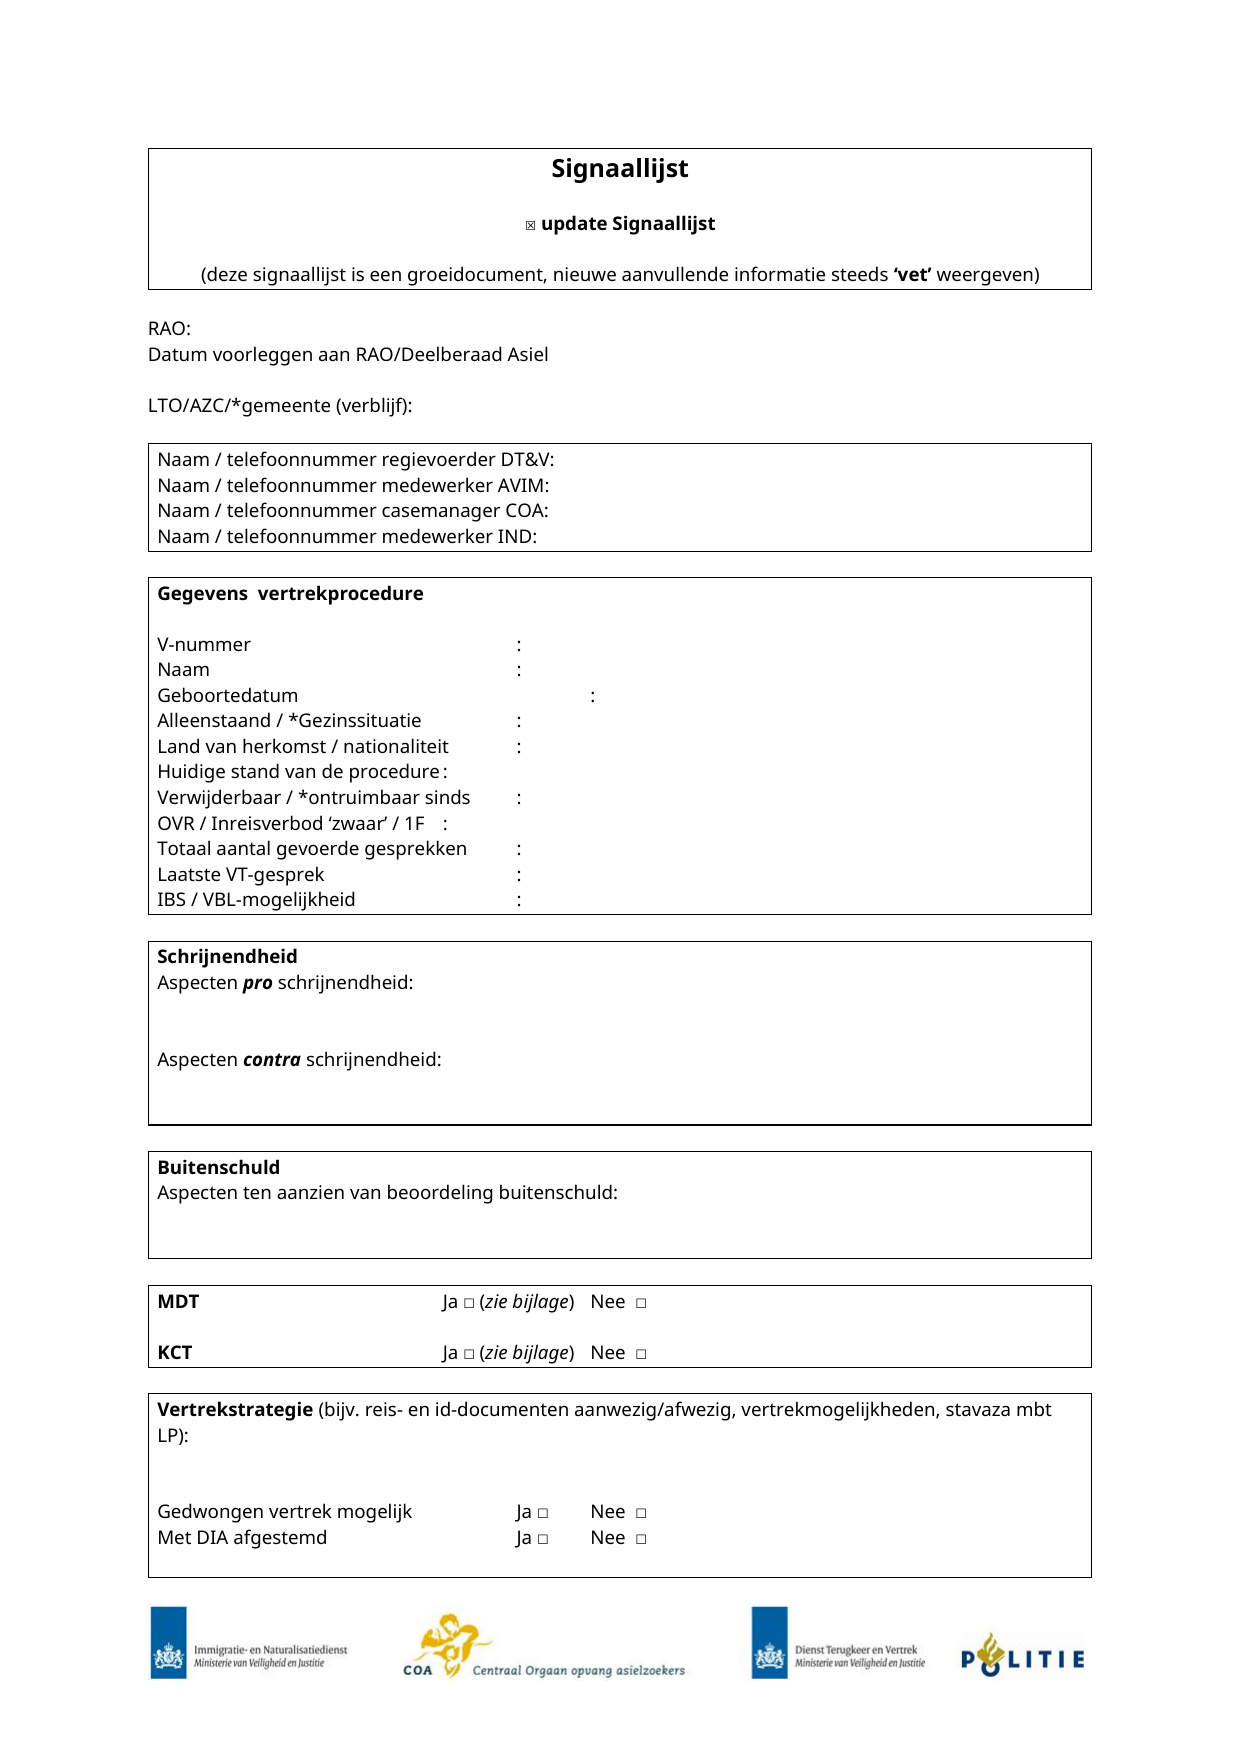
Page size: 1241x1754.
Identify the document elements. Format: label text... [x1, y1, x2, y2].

text Buitenschuld [149, 1152, 1091, 1177]
text Naam : [149, 654, 1091, 679]
text Naam / telefoonnummer casemanager COA: [149, 494, 1091, 520]
text LTO/AZC/*gemeente (verblijf): [148, 392, 1092, 418]
text KCT Ja ☐ (zie bijlage) Nee ☐ [149, 1336, 1091, 1367]
text Totaal aantal gevoerde gesprekken : [149, 832, 1091, 858]
text Geboortedatum : [149, 679, 1091, 705]
text Gedwongen vertrek mogelijk Ja ☐ Nee ☐ [149, 1495, 1091, 1521]
text Alleenstaand / *Gezinssituatie : [149, 705, 1091, 730]
text IBS / VBL-mogelijkheid : [149, 883, 1091, 914]
text Aspecten contra schrijnendheid: [149, 1043, 1091, 1071]
text Naam / telefoonnummer regievoerder DT&V: [149, 444, 1091, 469]
text MDT Ja ☐ (zie bijlage) Nee ☐ [149, 1286, 1091, 1313]
text Met DIA afgestemd Ja ☐ Nee ☐ [149, 1521, 1091, 1549]
text Schrijnendheid [149, 942, 1091, 966]
text Laatste VT-gesprek : [149, 858, 1091, 883]
text Aspecten pro schrijnendheid: [149, 966, 1091, 995]
text Vertrekstrategie (bijv. reis- en id-documenten aanwezig/afwezig, vertrekmogelijkheden, stavaza mbt LP): [149, 1394, 1091, 1447]
text Naam / telefoonnummer medewerker AVIM: [149, 469, 1091, 494]
text V-nummer : [149, 628, 1091, 654]
text Land van herkomst / nationaliteit : [149, 730, 1091, 756]
text Aspecten ten aanzien van beoordeling buitenschuld: [149, 1177, 1091, 1205]
text Verwijderbaar / *ontruimbaar sinds : [149, 781, 1091, 807]
text RAO: [148, 316, 1092, 341]
text ☒ update Signaallijst [149, 207, 1091, 236]
text OVR / Inreisverbod ‘zwaar’ / 1F : [149, 807, 1091, 832]
text Signaallijst [149, 149, 1091, 185]
text Huidige stand van de procedure : [149, 756, 1091, 781]
text (deze signaallijst is een groeidocument, nieuwe aanvullende informatie steeds ‘vet’ weergeven) [149, 258, 1091, 289]
text Gegevens vertrekprocedure [149, 578, 1091, 606]
text Datum voorleggen aan RAO/Deelberaad Asiel [148, 341, 1092, 367]
text Naam / telefoonnummer medewerker IND: [149, 520, 1091, 551]
